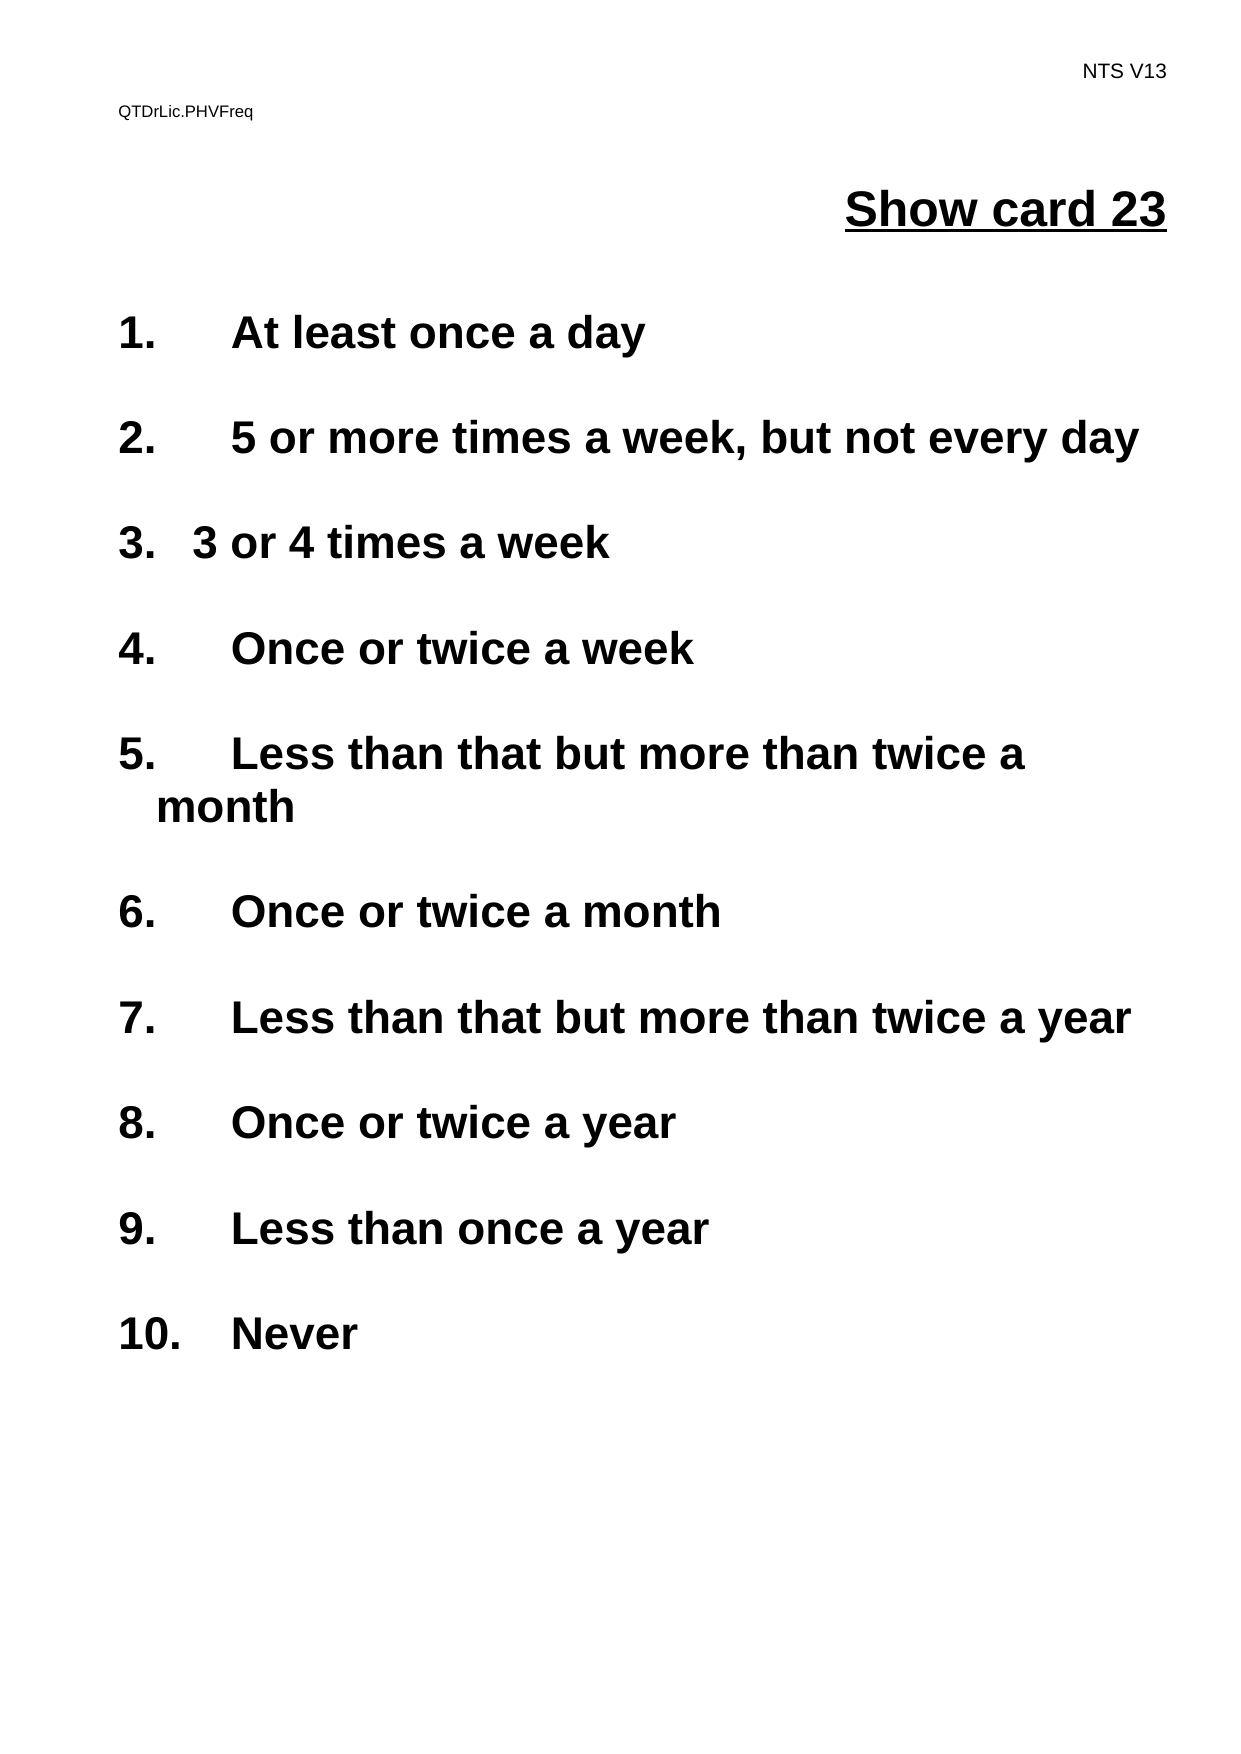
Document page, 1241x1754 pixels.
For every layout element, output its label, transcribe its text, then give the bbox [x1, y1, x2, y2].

list Less than that but more than twice a year [118, 990, 1167, 1043]
subtitle Show card 23 [118, 180, 1167, 237]
list At least once a day [118, 305, 1167, 358]
text QTDrLic.PHVFreq [118, 102, 1167, 121]
list Never [118, 1307, 1167, 1359]
list Once or twice a year [118, 1096, 1167, 1148]
list Less than once a year [118, 1201, 1167, 1254]
list 3 or 4 times a week [118, 516, 1167, 569]
list Once or twice a week [118, 621, 1167, 674]
list Less than that but more than twice a month [118, 727, 1167, 832]
list Once or twice a month [118, 885, 1167, 938]
list 5 or more times a week, but not every day [118, 411, 1167, 463]
